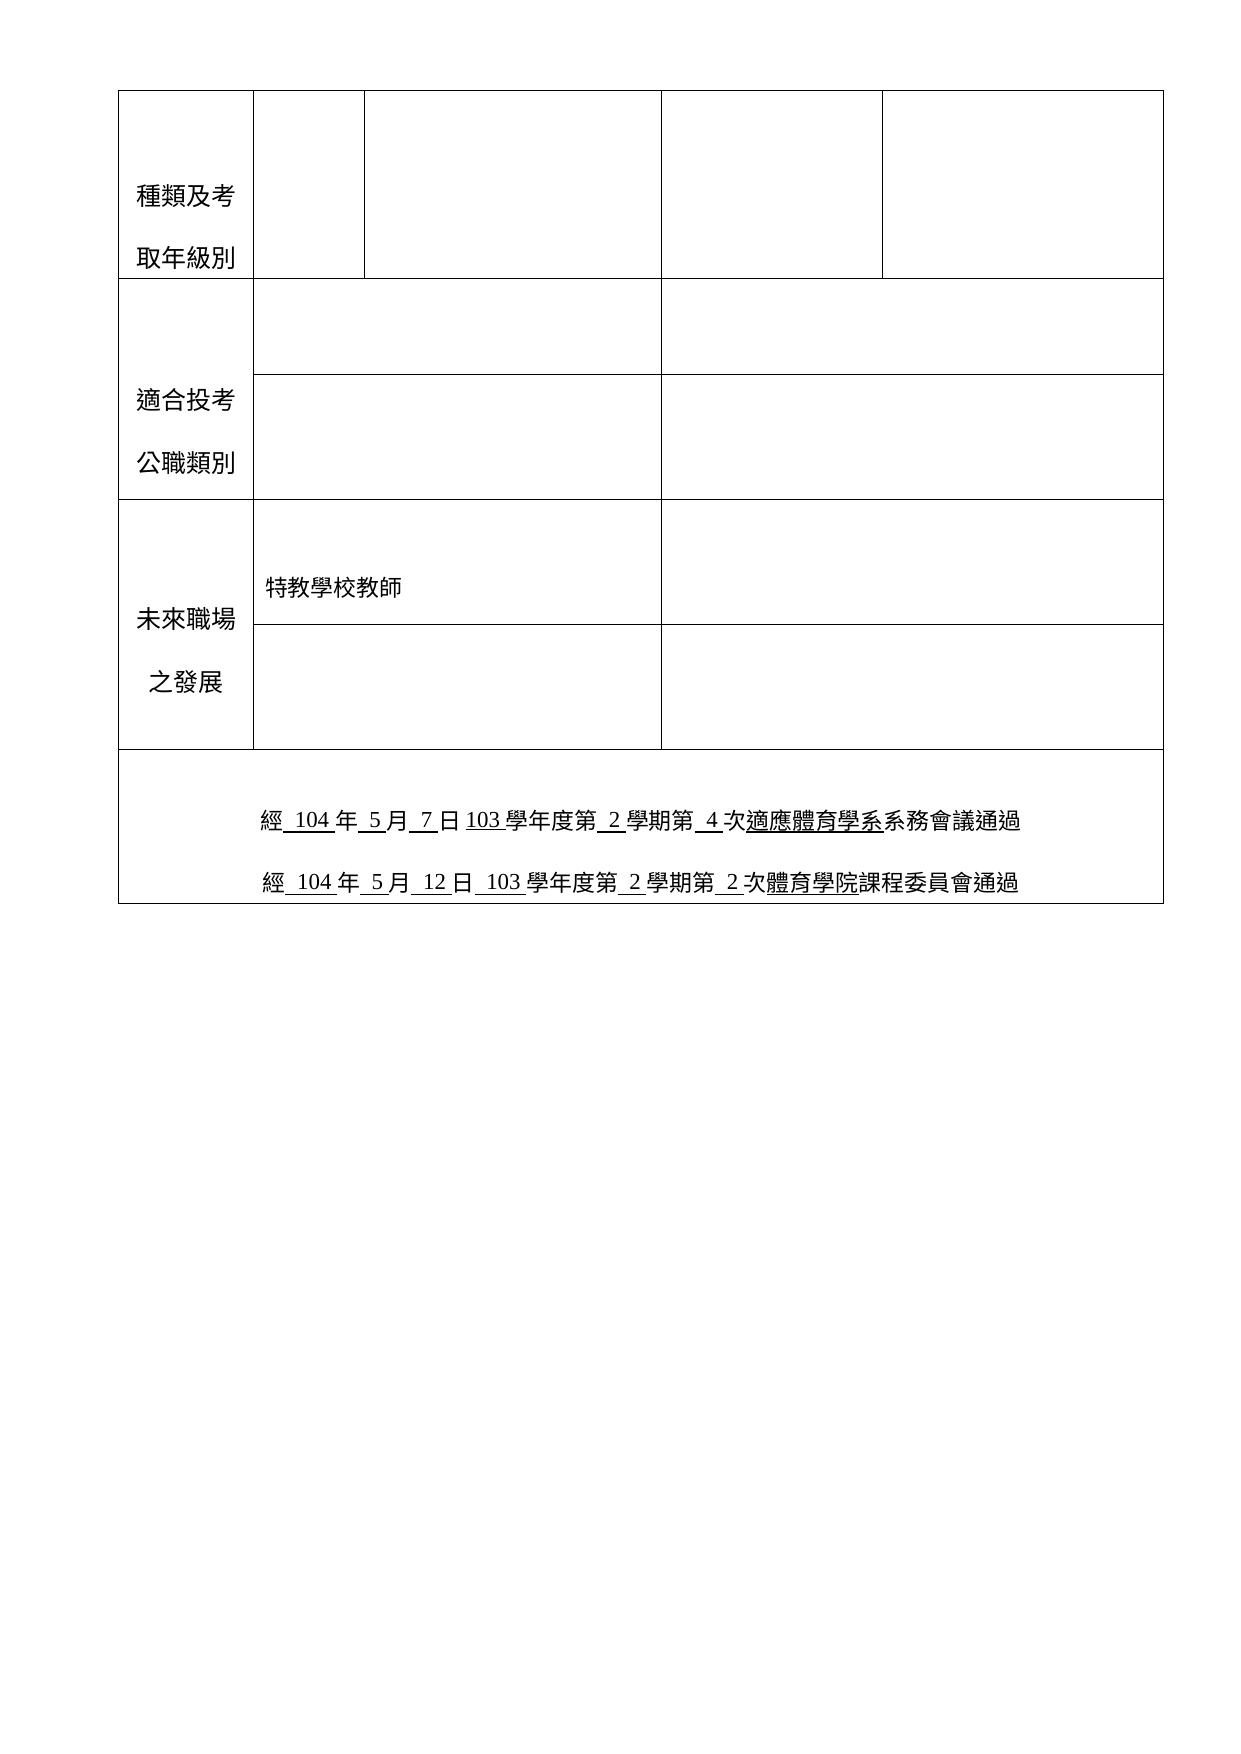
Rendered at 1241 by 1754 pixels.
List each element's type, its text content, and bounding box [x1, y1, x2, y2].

table_cell 適合投考公職類別 [119, 279, 253, 499]
table_cell [254, 91, 364, 277]
table_cell [254, 625, 661, 749]
table_cell 種類及考取年級別 [119, 91, 253, 277]
table_cell [883, 91, 1163, 277]
table_cell [254, 279, 661, 374]
table_cell [662, 375, 1163, 499]
table_cell 經 104 年 5 月 7 日103 學年度第 2 學期第 4 次適應體育學系系務會議通過 經 104 年 5 月 12 日 103 學年度第 2 學期第 2 次體育學院課程委員會通過 [119, 750, 1163, 902]
table_cell [662, 625, 1163, 749]
table_cell [662, 500, 1163, 624]
table_cell [662, 279, 1163, 374]
table_cell 未來職場之發展 [119, 500, 253, 749]
table_cell [662, 91, 882, 277]
table_cell [254, 375, 661, 499]
table_cell [365, 91, 661, 277]
table_cell 特教學校教師 [254, 500, 661, 624]
